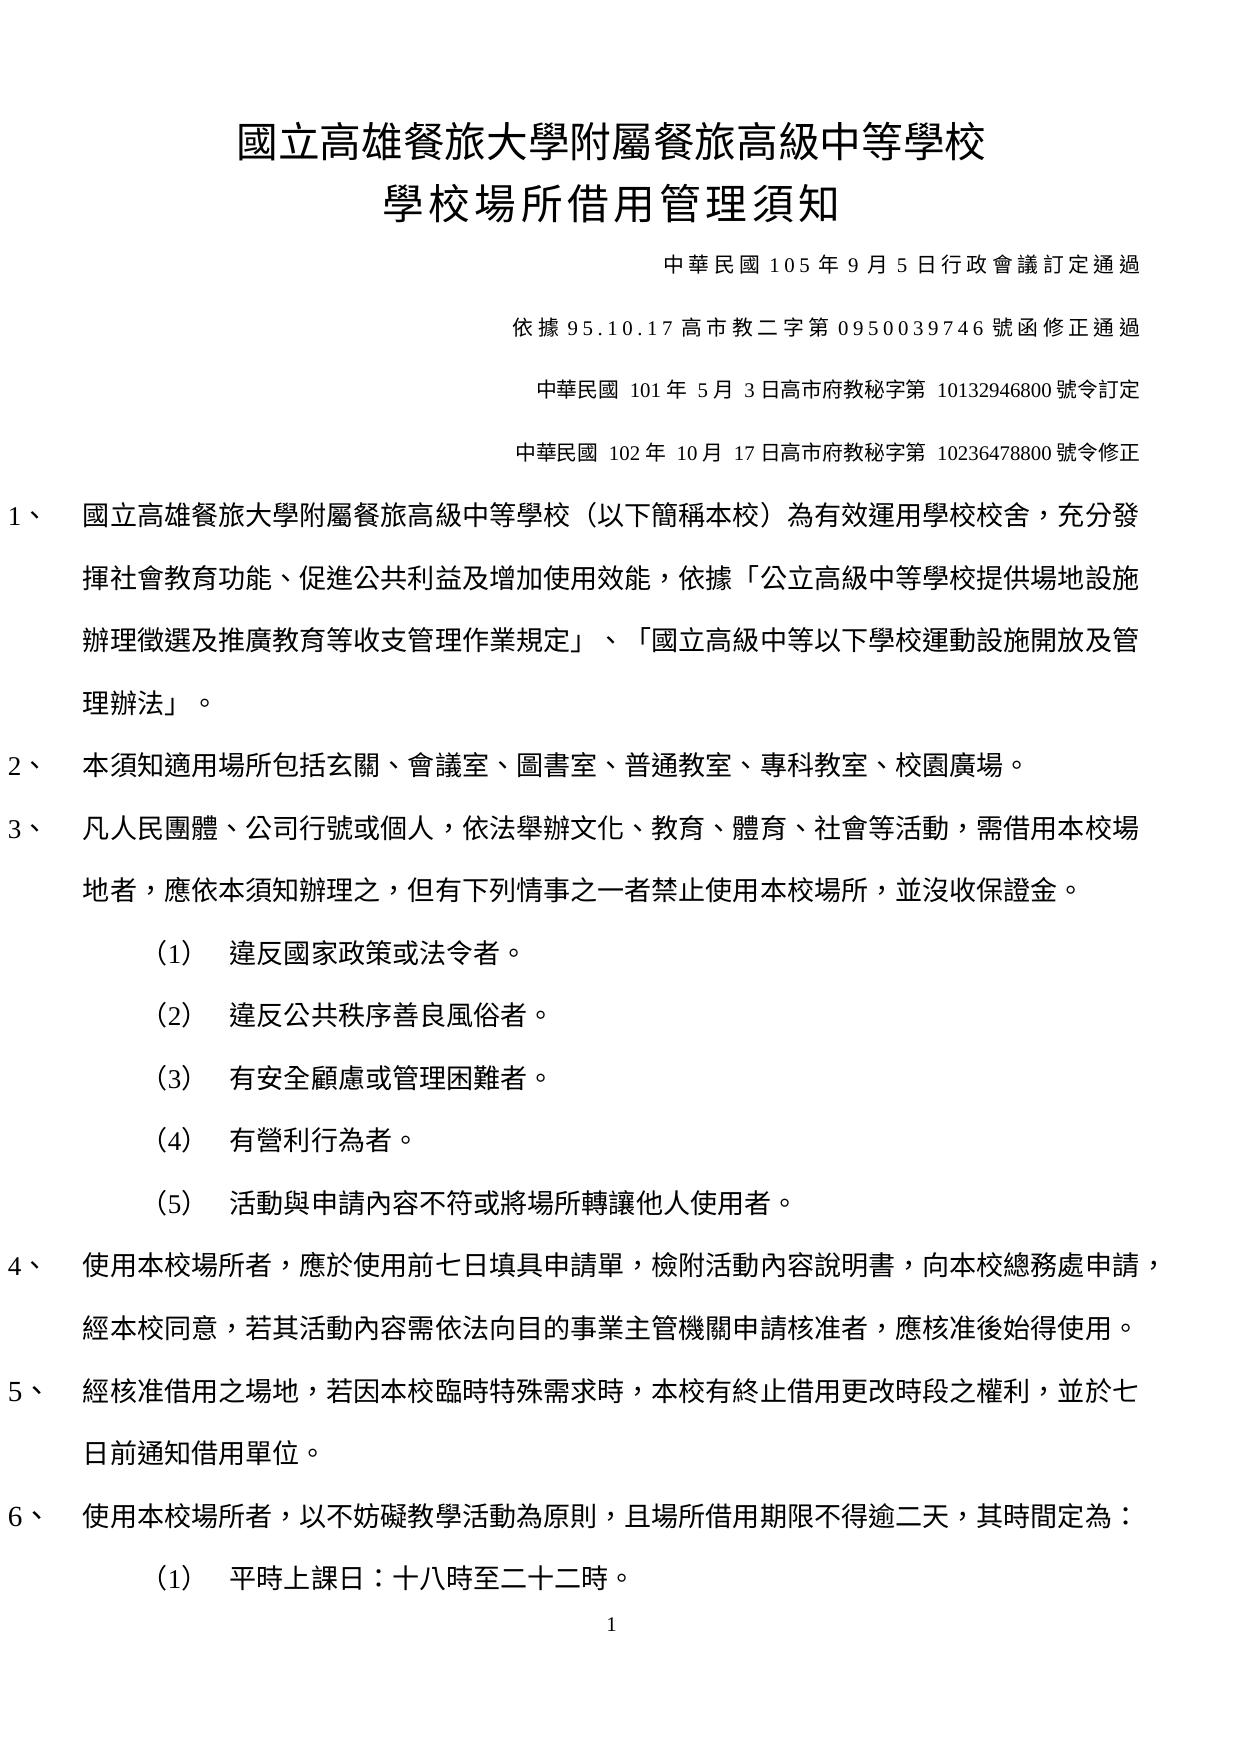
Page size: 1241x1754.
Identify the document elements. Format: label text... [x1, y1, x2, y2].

list 凡人民團體、公司行號或個人，依法舉辦文化、教育、體育、社會等活動，需借用本校場地者，應依本須知辦理之，但有下列情事之一者禁止使用本校場所，並沒收保證金。 [8, 785, 1140, 910]
text 國立高雄餐旅大學附屬餐旅高級中等學校 [83, 97, 1140, 160]
list 使用本校場所者，應於使用前七日填具申請單，檢附活動內容說明書，向本校總務處申請，經本校同意，若其活動內容需依法向目的事業主管機關申請核准者，應核准後始得使用。 [8, 1222, 1140, 1347]
list 違反國家政策或法令者。 [141, 910, 1140, 972]
text 學校場所借用管理須知 [83, 160, 1140, 222]
list 違反公共秩序善良風俗者。 [141, 972, 1140, 1035]
list 有營利行為者。 [141, 1097, 1140, 1160]
text 中華民國 101 年 5 月 3 日高市府教秘字第 10132946800 號令訂定 [83, 347, 1140, 410]
list 平時上課日：十八時至二十二時。 [141, 1535, 1140, 1597]
list 國立高雄餐旅大學附屬餐旅高級中等學校（以下簡稱本校）為有效運用學校校舍，充分發揮社會教育功能、促進公共利益及增加使用效能，依據「公立高級中等學校提供場地設施辦理徵選及推廣教育等收支管理作業規定」、「國立高級中等以下學校運動設施開放及管理辦法」。 [8, 472, 1140, 722]
list 經核准借用之場地，若因本校臨時特殊需求時，本校有終止借用更改時段之權利，並於七日前通知借用單位。 [8, 1347, 1140, 1472]
list 本須知適用場所包括玄關、會議室、圖書室、普通教室、專科教室、校園廣場。 [8, 722, 1140, 785]
list 有安全顧慮或管理困難者。 [141, 1035, 1140, 1097]
text 中華民國105年9月5日行政會議訂定通過 [83, 222, 1140, 285]
text 中華民國 102 年 10 月 17 日高市府教秘字第 10236478800 號令修正 [83, 410, 1140, 472]
list 使用本校場所者，以不妨礙教學活動為原則，且場所借用期限不得逾二天，其時間定為： [8, 1472, 1140, 1535]
list 活動與申請內容不符或將場所轉讓他人使用者。 [141, 1160, 1140, 1222]
text 依據95.10.17高市教二字第0950039746號函修正通過 [83, 285, 1140, 347]
